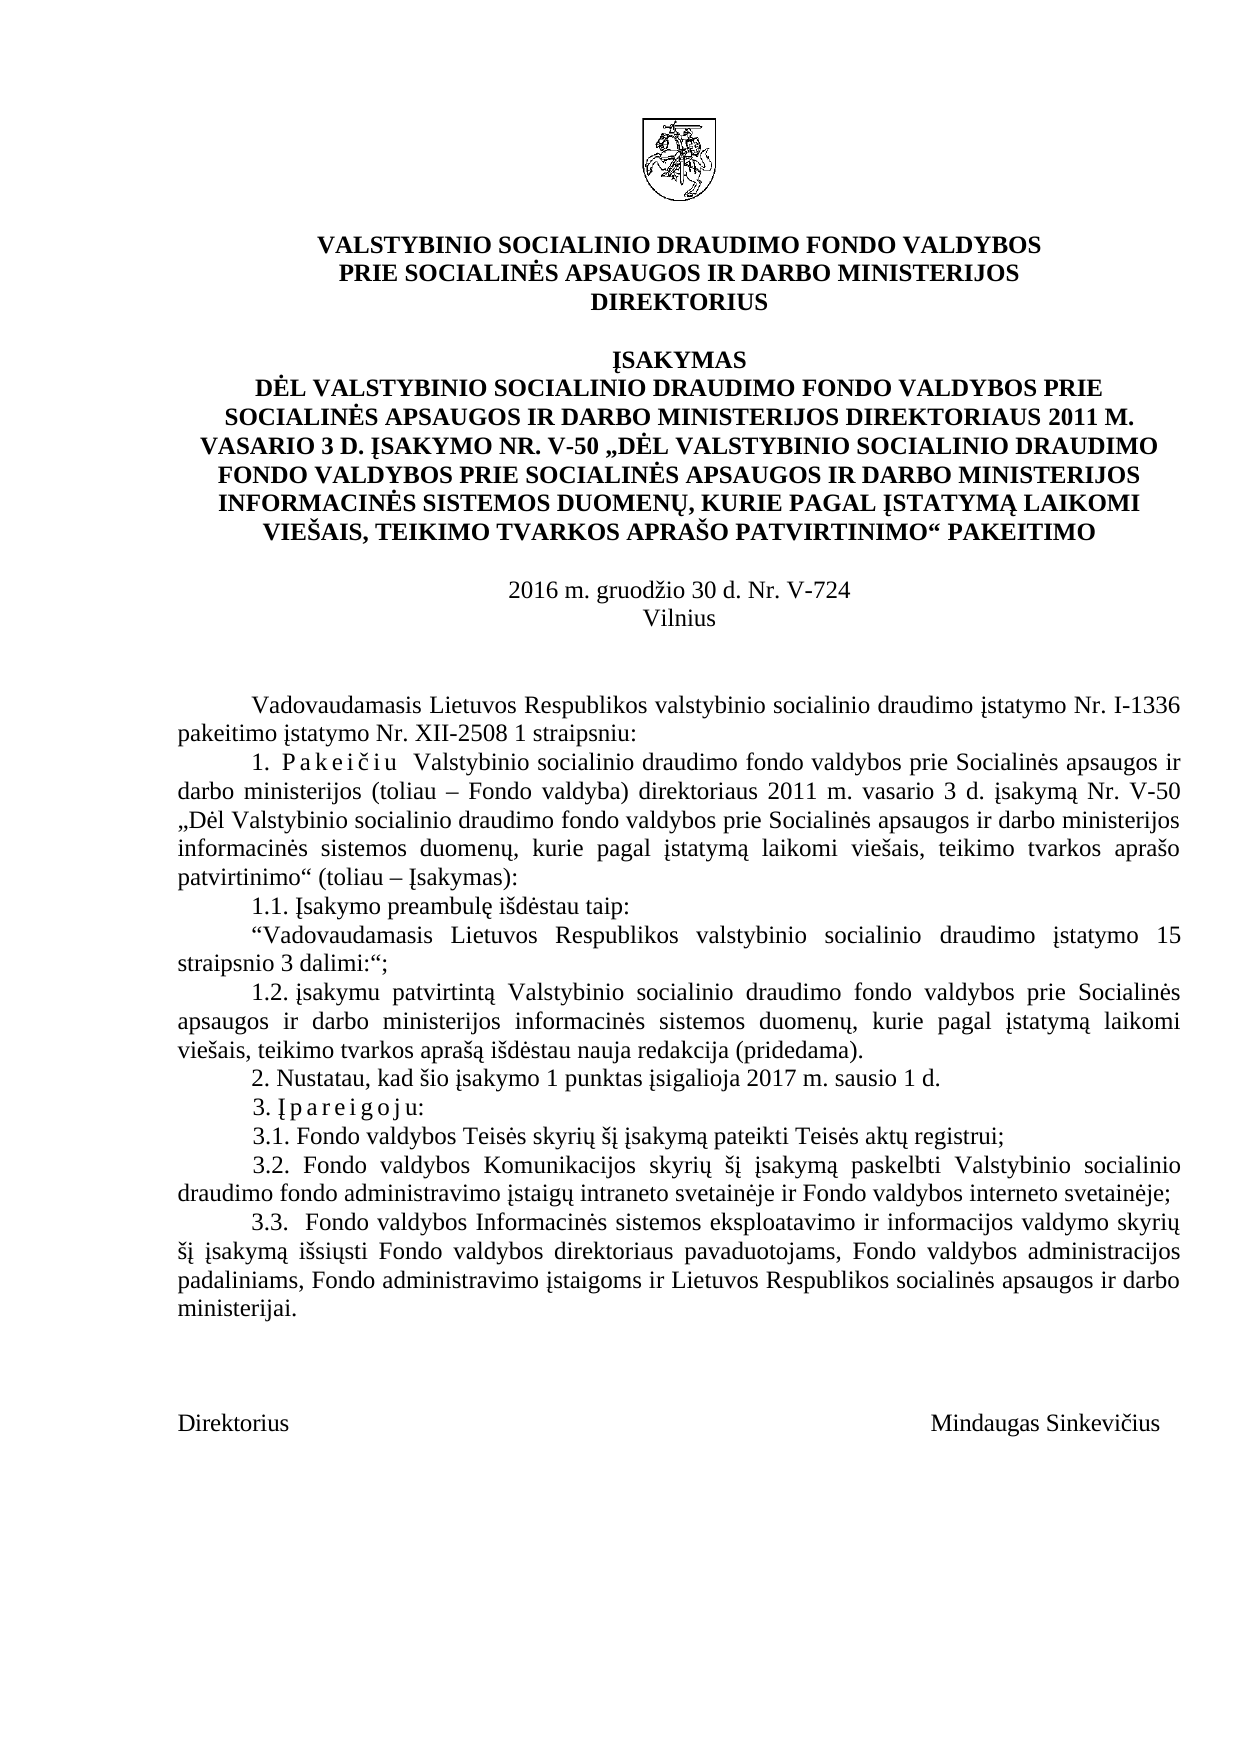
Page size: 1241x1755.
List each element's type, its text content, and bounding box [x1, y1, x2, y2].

text 3.2. Fondo valdybos Komunikacijos skyrių šį įsakymą paskelbti Valstybinio socialinio draudimo fondo administravimo įstaigų intraneto svetainėje ir Fondo valdybos interneto svetainėje; [177, 1150, 1181, 1207]
text DIREKTORIUS [177, 287, 1181, 316]
text Direktorius Mindaugas Sinkevičius [177, 1408, 1181, 1437]
text DĖL Valstybinio socialinio draudimo fondo valdybos prie Socialinės apsaugos ir darbo ministerijos direktoriaus 2011 m. vasario 3 d. įsakymo Nr. V-50 „Dėl Valstybinio socialinio draudimo fondo valdybos prie Socialinės apsaugos ir darbo ministerijos informacinės sistemos duomenų, kurie pagal įstatymą laikomi viešais, teikimo tvarkos aprašo patvirtinimo“ PAKEITIMO [177, 373, 1181, 546]
text VALSTYBINIO SOCIALINIO DRAUDIMO FONDO VALDYBOS [177, 230, 1181, 258]
text PRIE SOCIALINĖS APSAUGOS IR DARBO MINISTERIJOS [177, 258, 1181, 287]
text 2. Nustatau, kad šio įsakymo 1 punktas įsigalioja 2017 m. sausio 1 d. [177, 1063, 1181, 1092]
text 1.1. Įsakymo preambulę išdėstau taip: [177, 891, 1181, 920]
text Vilnius [177, 603, 1181, 632]
text 3. Įpareigoju: [177, 1092, 1181, 1121]
text Vadovaudamasis Lietuvos Respublikos valstybinio socialinio draudimo įstatymo Nr. I-1336 pakeitimo įstatymo Nr. XII-2508 1 straipsniu: [177, 690, 1181, 747]
text ĮSAKYMAS [177, 345, 1181, 373]
text 1.2. įsakymu patvirtintą Valstybinio socialinio draudimo fondo valdybos prie Socialinės apsaugos ir darbo ministerijos informacinės sistemos duomenų, kurie pagal įstatymą laikomi viešais, teikimo tvarkos aprašą išdėstau nauja redakcija (pridedama). [177, 977, 1181, 1063]
text 1. Pakeičiu Valstybinio socialinio draudimo fondo valdybos prie Socialinės apsaugos ir darbo ministerijos (toliau – Fondo valdyba) direktoriaus 2011 m. vasario 3 d. įsakymą Nr. V-50 „Dėl Valstybinio socialinio draudimo fondo valdybos prie Socialinės apsaugos ir darbo ministerijos informacinės sistemos duomenų, kurie pagal įstatymą laikomi viešais, teikimo tvarkos aprašo patvirtinimo“ (toliau – Įsakymas): [177, 747, 1181, 891]
text 3.1. Fondo valdybos Teisės skyrių šį įsakymą pateikti Teisės aktų registrui; [177, 1121, 1181, 1150]
text “Vadovaudamasis Lietuvos Respublikos valstybinio socialinio draudimo įstatymo 15 straipsnio 3 dalimi:“; [177, 920, 1181, 977]
text 3.3. Fondo valdybos Informacinės sistemos eksploatavimo ir informacijos valdymo skyrių šį įsakymą išsiųsti Fondo valdybos direktoriaus pavaduotojams, Fondo valdybos administracijos padaliniams, Fondo administravimo įstaigoms ir Lietuvos Respublikos socialinės apsaugos ir darbo ministerijai. [177, 1207, 1181, 1322]
text 2016 m. gruodžio 30 d. Nr. V-724 [177, 575, 1181, 603]
